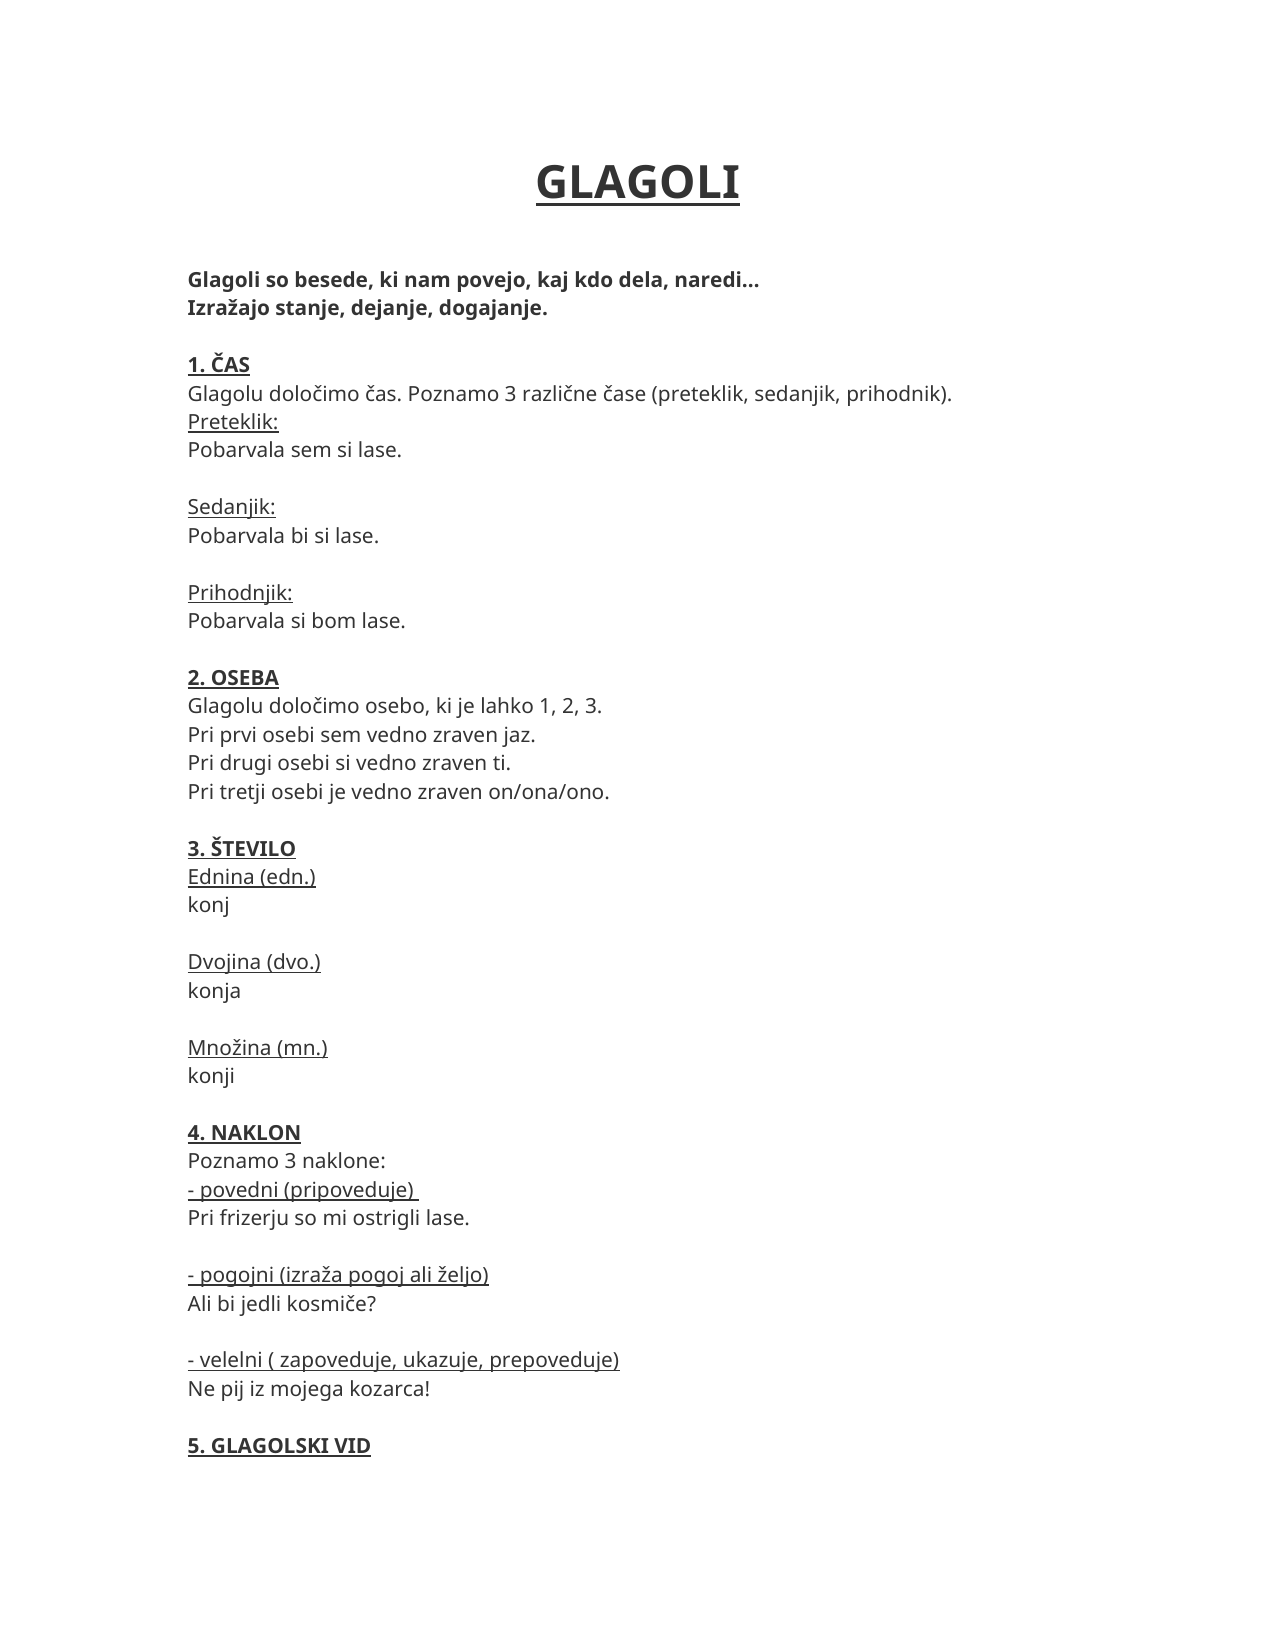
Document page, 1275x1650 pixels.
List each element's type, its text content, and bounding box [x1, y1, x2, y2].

text Preteklik: [187, 407, 1087, 436]
text Izražajo stanje, dejanje, dogajanje. 1. ČAS [187, 293, 1087, 379]
text GLAGOLI [187, 150, 1087, 212]
text konj [187, 891, 1087, 919]
text - velelni ( zapoveduje, ukazuje, prepoveduje) [187, 1346, 1087, 1374]
text - povedni (pripoveduje) [187, 1175, 1087, 1203]
text Pobarvala sem si lase. [187, 436, 1087, 464]
text Množina (mn.) [187, 1033, 1087, 1061]
text Poznamo 3 naklone: [187, 1147, 1087, 1175]
text Pobarvala si bom lase. [187, 606, 1087, 635]
text Dvojina (dvo.) [187, 947, 1087, 976]
text 4. NAKLON [187, 1118, 1087, 1147]
text Glagolu določimo čas. Poznamo 3 različne čase (preteklik, sedanjik, prihodnik). [187, 379, 1087, 407]
text Sedanjik: [187, 492, 1087, 521]
text konji [187, 1061, 1087, 1090]
text - pogojni (izraža pogoj ali željo) [187, 1260, 1087, 1289]
text 3. ŠTEVILO [187, 834, 1087, 862]
text Ednina (edn.) [187, 862, 1087, 891]
text Pri tretji osebi je vedno zraven on/ona/ono. [187, 777, 1087, 805]
text 2. OSEBA [187, 663, 1087, 692]
text Glagolu določimo osebo, ki je lahko 1, 2, 3. [187, 692, 1087, 720]
text Pri frizerju so mi ostrigli lase. [187, 1203, 1087, 1232]
text Prihodnjik: [187, 578, 1087, 606]
text Ne pij iz mojega kozarca! 5. GLAGOLSKI VID [187, 1374, 1087, 1488]
text Pri prvi osebi sem vedno zraven jaz. [187, 720, 1087, 748]
text konja [187, 976, 1087, 1004]
text Pri drugi osebi si vedno zraven ti. [187, 748, 1087, 777]
text Ali bi jedli kosmiče? [187, 1289, 1087, 1317]
text Glagoli so besede, ki nam povejo, kaj kdo dela, naredi… [187, 265, 1087, 293]
text Pobarvala bi si lase. [187, 521, 1087, 549]
